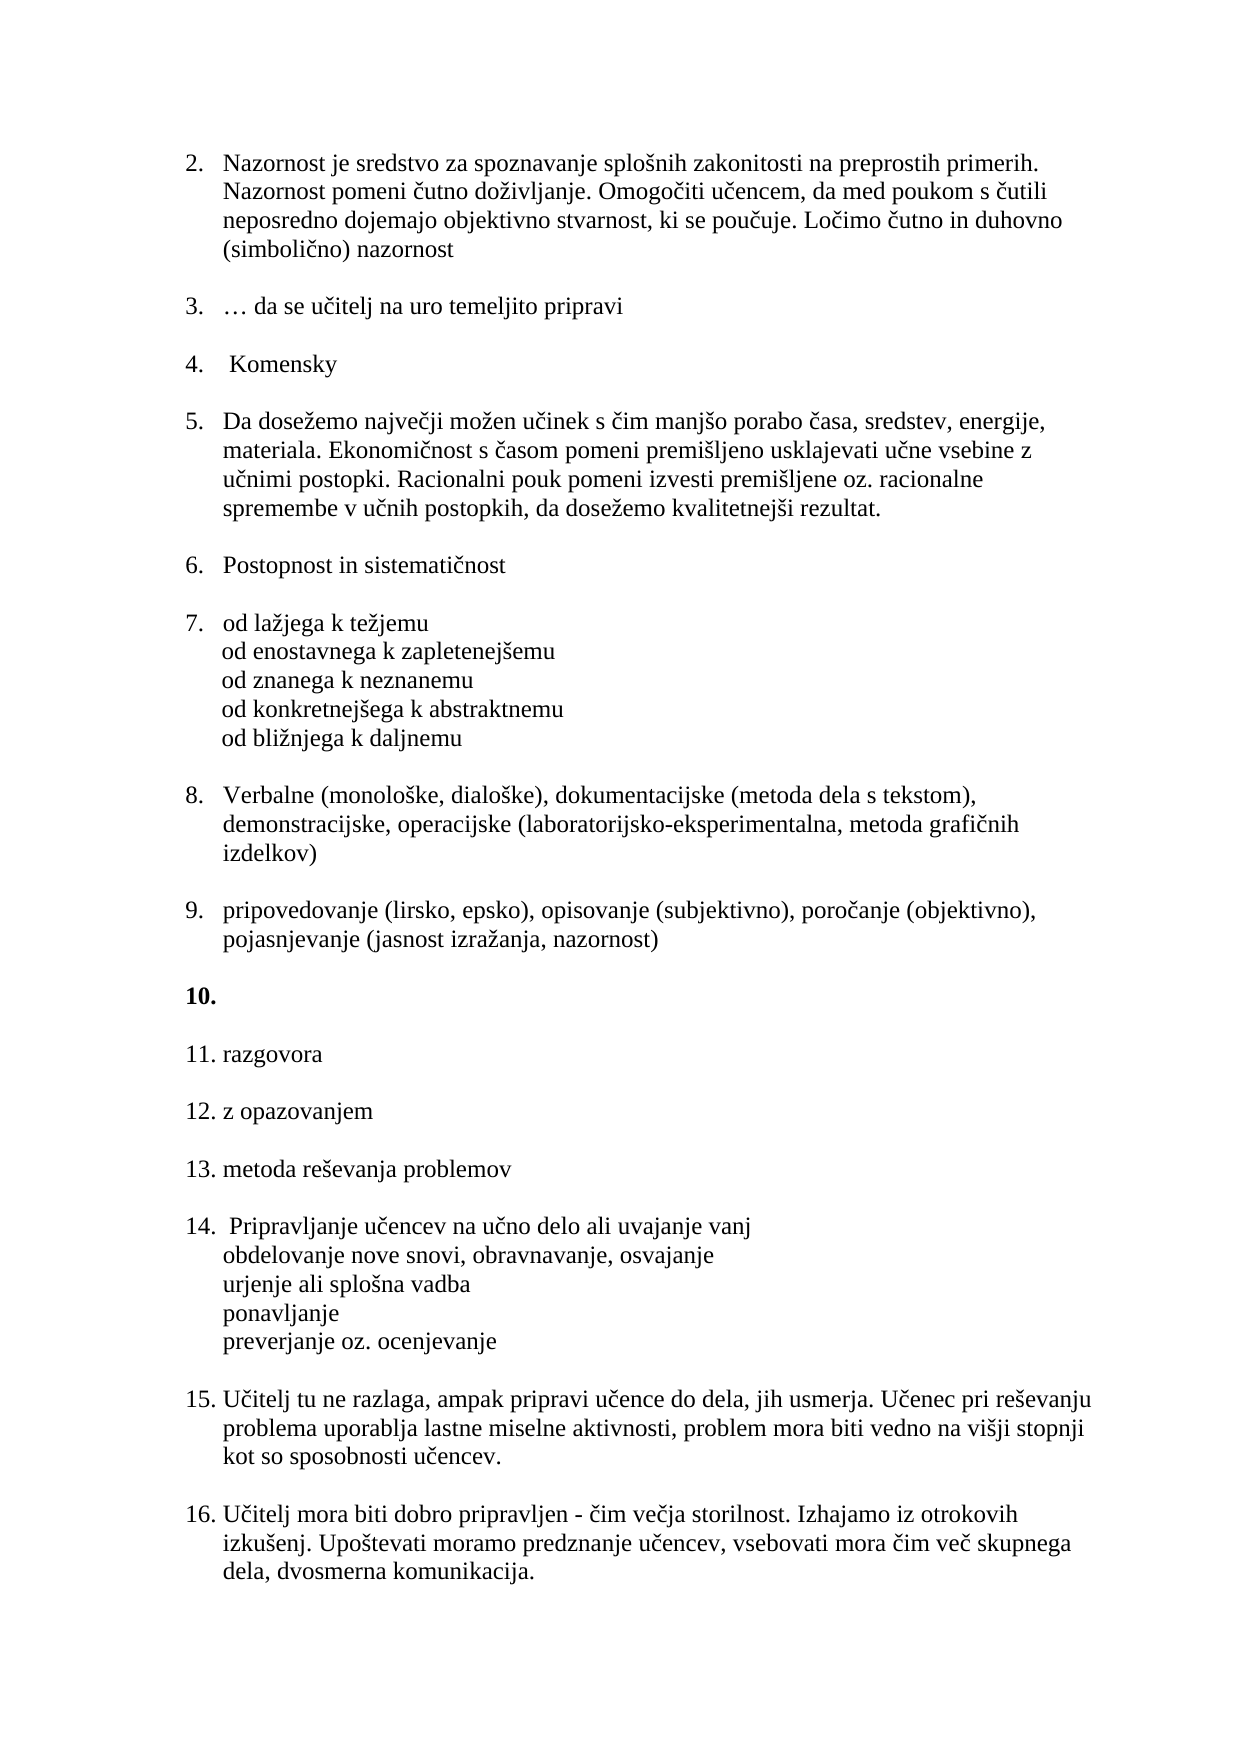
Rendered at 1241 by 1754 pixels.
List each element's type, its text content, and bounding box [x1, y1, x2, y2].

list Nazornost je sredstvo za spoznavanje splošnih zakonitosti na preprostih primerih. Nazornost pomeni čutno doživljanje. Omogočiti učencem, da med poukom s čutili neposredno dojemajo objektivno stvarnost, ki se poučuje. Ločimo čutno in duhovno (simbolično) nazornost [185, 148, 1093, 263]
list Komensky [185, 349, 1093, 378]
text preverjanje oz. ocenjevanje [223, 1326, 1093, 1355]
list razgovora [185, 1039, 1093, 1068]
text urjenje ali splošna vadba [223, 1269, 1093, 1298]
text od enostavnega k zapletenejšemu [221, 636, 1093, 665]
list Učitelj mora biti dobro pripravljen - čim večja storilnost. Izhajamo iz otrokovih izkušenj. Upoštevati moramo predznanje učencev, vsebovati mora čim več skupnega dela, dvosmerna komunikacija. [185, 1499, 1093, 1585]
list metoda reševanja problemov [185, 1154, 1093, 1183]
text od znanega k neznanemu [221, 665, 1093, 694]
list pripovedovanje (lirsko, epsko), opisovanje (subjektivno), poročanje (objektivno), pojasnjevanje (jasnost izražanja, nazornost) [185, 895, 1093, 953]
list Verbalne (monološke, dialoške), dokumentacijske (metoda dela s tekstom), demonstracijske, operacijske (laboratorijsko-eksperimentalna, metoda grafičnih izdelkov) [185, 780, 1093, 866]
list Da dosežemo največji možen učinek s čim manjšo porabo časa, sredstev, energije, materiala. Ekonomičnost s časom pomeni premišljeno usklajevati učne vsebine z učnimi postopki. Racionalni pouk pomeni izvesti premišljene oz. racionalne spremembe v učnih postopkih, da dosežemo kvalitetnejši rezultat. [185, 406, 1093, 521]
text ponavljanje [223, 1298, 1093, 1326]
list … da se učitelj na uro temeljito pripravi [185, 291, 1093, 320]
text od konkretnejšega k abstraktnemu [221, 694, 1093, 723]
list Postopnost in sistematičnost [185, 550, 1093, 579]
list od lažjega k težjemu [185, 608, 1093, 636]
list Učitelj tu ne razlaga, ampak pripravi učence do dela, jih usmerja. Učenec pri reševanju problema uporablja lastne miselne aktivnosti, problem mora biti vedno na višji stopnji kot so sposobnosti učencev. [185, 1384, 1093, 1470]
list Pripravljanje učencev na učno delo ali uvajanje vanj [185, 1211, 1093, 1240]
list z opazovanjem [185, 1096, 1093, 1125]
text obdelovanje nove snovi, obravnavanje, osvajanje [223, 1240, 1093, 1269]
text od bližnjega k daljnemu [221, 723, 1093, 751]
